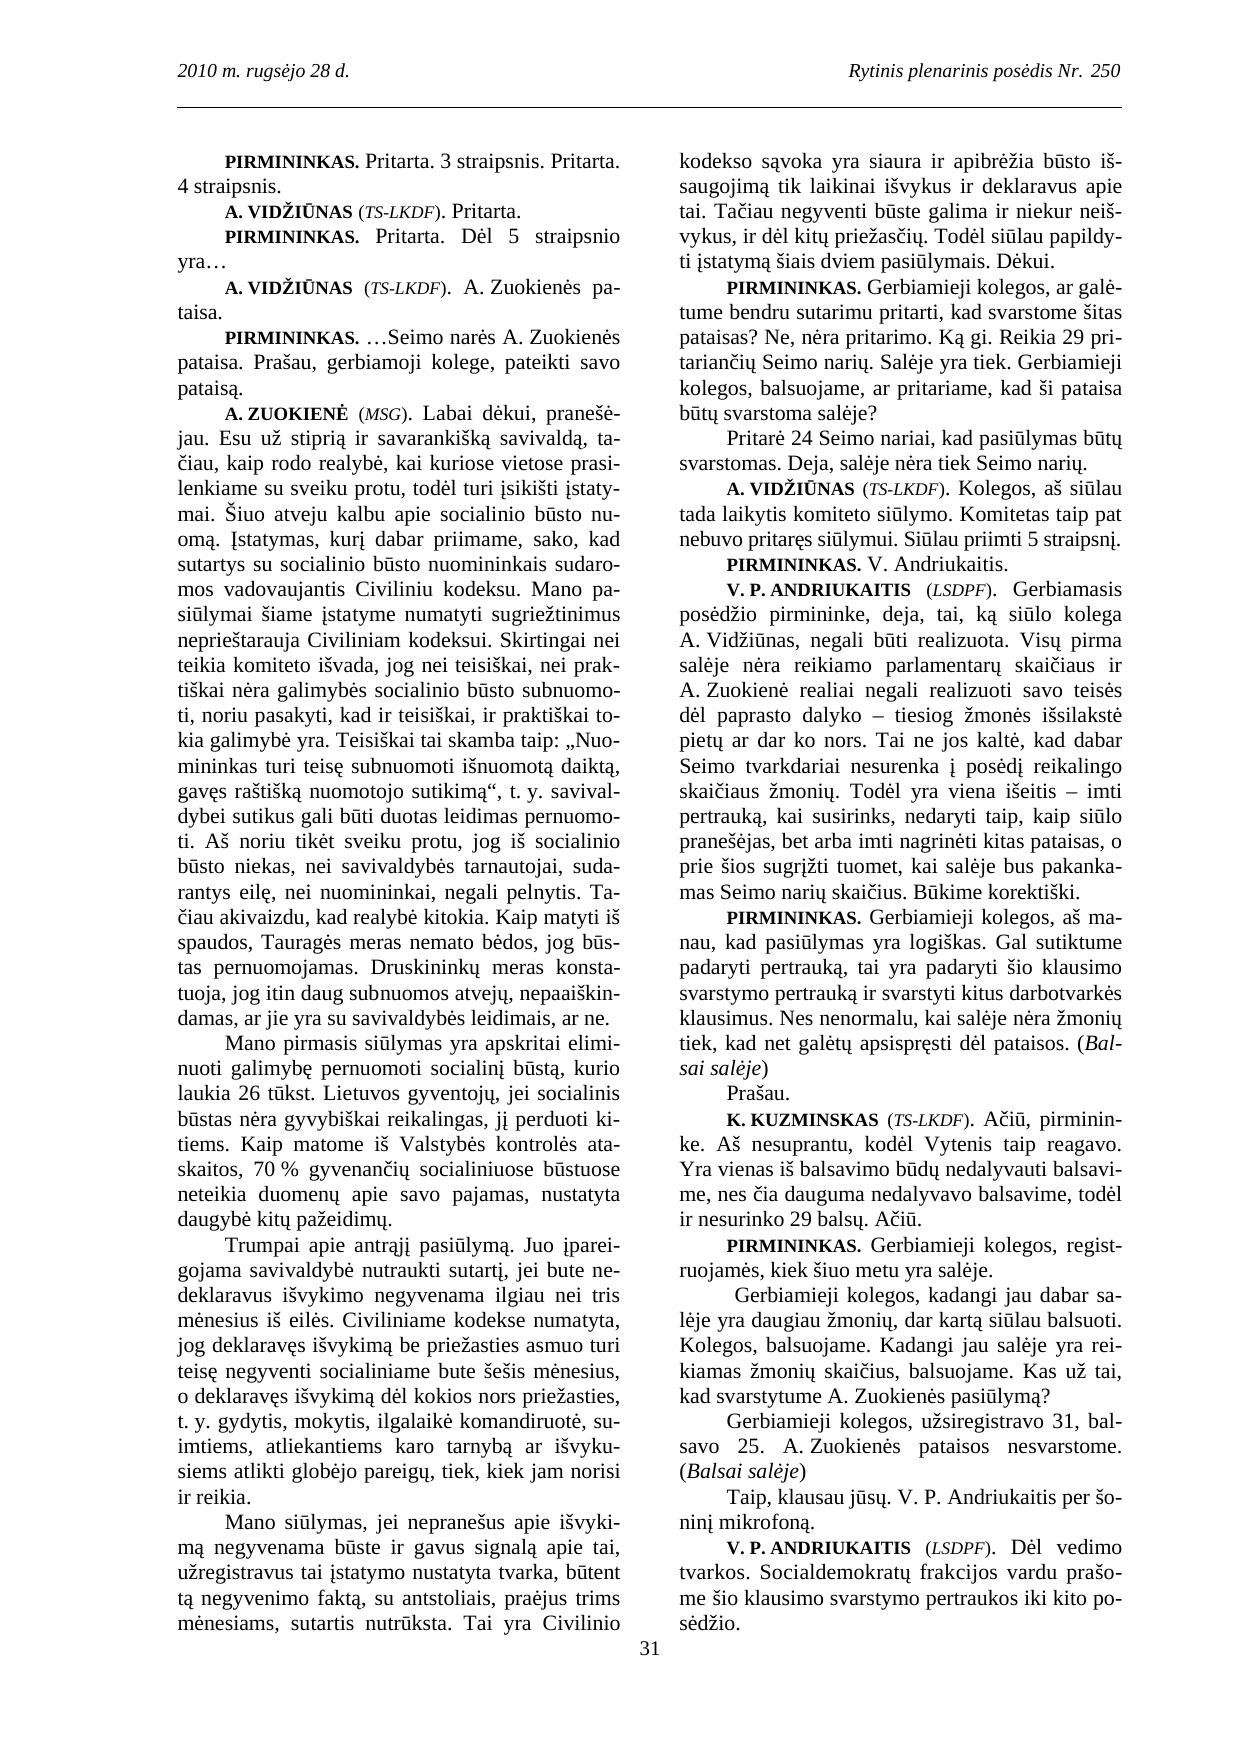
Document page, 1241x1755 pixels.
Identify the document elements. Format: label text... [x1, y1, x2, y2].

text ko­dek­so są­vo­ka yra siau­ra ir api­brė­žia būs­to iš­sau­go­ji­mą tik lai­ki­nai iš­vy­kus ir de­kla­ra­vus apie tai. Ta­čiau ne­gy­ven­ti būs­te ga­li­ma ir nie­kur ne­iš­vy­kus, ir dėl ki­tų prie­žas­čių. To­dėl siū­lau pa­pil­dy­ti įsta­ty­mą šiais dviem pa­siū­ly­mais. Dė­kui. [679, 148, 1122, 274]
text Taip, klau­sau jū­sų. V. P. An­driu­kai­tis per šo­ni­nį mik­ro­fo­ną. [679, 1484, 1122, 1534]
text V. P. ANDRIUKAITIS (LSDPF). Dėl ve­di­mo tvar­kos. So­cial­de­mok­ra­tų frak­ci­jos var­du pra­šo­me šio klau­si­mo svars­ty­mo per­trau­kos iki ki­to po­sė­džio. [679, 1534, 1122, 1635]
text A. VIDŽIŪNAS (TS-LKDF). A. Zuo­kie­nės pa­tai­sa. [177, 274, 620, 324]
text PIRMININKAS. V. An­driu­kai­tis. [679, 551, 1122, 576]
text Pra­šau. [679, 1080, 1122, 1106]
text K. KUZMINSKAS (TS-LKDF). Ačiū, pir­mi­nin­ke. Aš ne­su­pran­tu, ko­dėl Vy­te­nis taip re­a­ga­vo. Yra vie­nas iš bal­sa­vi­mo bū­dų ne­da­ly­vau­ti bal­sa­vi­me, nes čia dau­gu­ma ne­da­ly­va­vo bal­sa­vi­me, to­dėl ir ne­su­rin­ko 29 bal­sų. Ačiū. [679, 1106, 1122, 1232]
text A. VIDŽIŪNAS (TS-LKDF). Pri­tar­ta. [177, 198, 620, 223]
text PIRMININKAS. Pri­tar­ta. 3 straips­nis. Pri­tar­ta. 4 straips­nis. [177, 148, 620, 198]
text V. P. ANDRIUKAITIS (LSDPF). Ger­bia­ma­sis po­sė­džio pir­mi­nin­ke, de­ja, tai, ką siū­lo ko­le­ga A. Vi­džiū­nas, ne­ga­li bū­ti re­a­li­zuo­ta. Vi­sų pir­ma sa­lė­je nė­ra rei­kia­mo par­la­men­ta­rų skai­čiaus ir A. Zuo­kie­nė re­a­liai ne­ga­li re­a­li­zuo­ti sa­vo tei­sės dėl pa­pras­to da­ly­ko – tie­siog žmo­nės iš­si­laks­tė pie­tų ar dar ko nors. Tai ne jos kal­tė, kad da­bar Sei­mo tvark­da­riai ne­su­ren­ka į po­sė­dį rei­ka­lin­go skai­čiaus žmo­nių. To­dėl yra vie­na iš­ei­tis – im­ti per­trau­ką, kai su­si­rinks, ne­da­ry­ti taip, kaip siū­lo pra­ne­šė­jas, bet ar­ba im­ti nag­ri­nė­ti ki­tas pa­tai­sas, o prie šios su­grįž­ti tuo­met, kai sa­lė­je bus pa­kan­ka­mas Sei­mo na­rių skai­čius. Bū­ki­me ko­rek­tiš­ki. [679, 576, 1122, 904]
text PIRMININKAS. Pri­tar­ta. Dėl 5 straips­nio yra… [177, 223, 620, 274]
text Ger­bia­mie­ji ko­le­gos, už­si­re­gist­ra­vo 31, bal­sa­vo 25. A. Zuo­kie­nės pa­tai­sos ne­svars­to­me. (Bal­­sai sa­lė­je) [679, 1408, 1122, 1484]
text PIRMININKAS. …Sei­mo na­rės A. Zuo­kie­nės pa­tai­sa. Pra­šau, ger­bia­mo­ji ko­le­ge, pa­teik­ti sa­vo pa­tai­są. [177, 324, 620, 400]
text Ger­bia­mie­ji ko­le­gos, ka­dan­gi jau da­bar sa­lė­je yra dau­giau žmo­nių, dar kar­tą siū­lau bal­suo­ti. Ko­le­gos, bal­suo­ja­me. Ka­dan­gi jau sa­lė­je yra rei­kia­mas žmo­nių skai­čius, bal­suo­ja­me. Kas už tai, kad svars­ty­tu­me A. Zuo­kie­nės pa­siū­ly­mą? [679, 1282, 1122, 1408]
text PIRMININKAS. Ger­bia­mie­ji ko­le­gos, ar ga­lė­tu­me ben­dru su­ta­ri­mu pri­tar­ti, kad svars­to­me ši­tas pa­tai­sas? Ne, nė­ra pri­ta­ri­mo. Ką gi. Rei­kia 29 pri­ta­rian­čių Sei­mo na­rių. Sa­lė­je yra tiek. Ger­bia­mie­ji ko­le­gos, bal­suo­ja­me, ar pri­ta­ria­me, kad ši pa­tai­sa bū­tų svars­to­ma sa­lė­je? [679, 274, 1122, 425]
text A. ZUOKIENĖ (MSG). La­bai dė­kui, pra­ne­šė­jau. Esu už stip­rią ir sa­va­ran­kiš­ką sa­vi­val­dą, ta­čiau, kaip ro­do re­a­ly­bė, kai ku­rio­se vie­to­se pra­si­len­kia­me su svei­ku pro­tu, to­dėl tu­ri įsi­kiš­ti įsta­ty­mai. Šiuo at­ve­ju kal­bu apie so­cia­li­nio būs­to nu­omą. Įsta­ty­mas, ku­rį da­bar pri­ima­me, sa­ko, kad su­tar­tys su so­cia­li­nio būs­to nuo­mi­nin­kais su­da­ro­mos va­do­vau­jan­tis Ci­vi­li­niu ko­dek­su. Ma­no pa­siū­ly­mai šia­me įsta­ty­me nu­ma­ty­ti su­griež­ti­ni­mus ne­pri­eš­ta­rau­ja Ci­vi­li­niam ko­dek­sui. Skir­tin­gai nei tei­kia ko­mi­te­to iš­va­da, jog nei tei­siš­kai, nei prak­tiš­kai nė­ra ga­li­my­bės so­cia­li­nio būs­to sub­nuo­mo­ti, no­riu pa­sa­ky­ti, kad ir tei­siš­kai, ir prak­tiš­kai to­kia ga­li­my­bė yra. Tei­siš­kai tai skam­ba taip: „Nuo­mi­nin­kas tu­ri tei­sę sub­nuo­mo­ti iš­nuo­mo­tą daik­tą, ga­vęs raš­tiš­ką nuo­mo­to­jo su­ti­ki­mą“, t. y. sa­vi­val­dy­bei su­ti­kus ga­li bū­ti duo­tas lei­di­mas per­nuo­mo­ti. Aš no­riu ti­kėt svei­ku pro­tu, jog iš so­cia­li­nio būs­to nie­kas, nei sa­vi­val­dy­bės tar­nau­to­jai, su­da­ran­tys ei­lę, nei nuo­mi­nin­kai, ne­ga­li pel­ny­tis. Ta­čiau aki­vaiz­du, kad re­a­ly­bė ki­to­kia. Kaip ma­ty­ti iš spau­dos, Tau­ra­gės me­ras ne­ma­to bė­dos, jog būs­tas per­nuo­mo­ja­mas. Drus­ki­nin­kų me­ras kon­sta­tuo­ja, jog itin daug sub­nuo­mos at­ve­jų, ne­pa­aiš­kin­da­mas, ar jie yra su sa­vi­val­dy­bės lei­di­mais, ar ne. [177, 400, 620, 1030]
text Ma­no siū­ly­mas, jei ne­pra­ne­šus apie iš­vy­ki­mą ne­gy­ve­na­ma būs­te ir ga­vus sig­na­lą apie tai, už­re­gist­ra­vus tai įsta­ty­mo nu­sta­ty­ta tvar­ka, bū­tent tą ne­gy­ve­ni­mo fak­tą, su ant­sto­liais, pra­ėjus trims mė­ne­siams, su­tar­tis nu­trūks­ta. Tai yra Ci­vi­li­nio [177, 1509, 620, 1635]
text Pri­ta­rė 24 Sei­mo na­riai, kad pa­siū­ly­mas bū­tų svars­to­mas. De­ja, sa­lė­je nė­ra tiek Sei­mo na­rių. [679, 425, 1122, 475]
text A. VIDŽIŪNAS (TS-LKDF). Ko­le­gos, aš siū­lau ta­da lai­ky­tis ko­mi­te­to siū­ly­mo. Ko­mi­te­tas taip pat ne­bu­vo pri­ta­ręs siū­ly­mui. Siū­lau pri­im­ti 5 straips­nį. [679, 475, 1122, 551]
text Trum­pai apie ant­rą­jį pa­siū­ly­mą. Juo įpa­rei­go­ja­ma sa­vi­val­dy­bė nu­trauk­ti su­tar­tį, jei bu­te ne­dek­la­ra­vus iš­vy­ki­mo ne­gy­ve­na­ma il­giau nei tris mė­ne­sius iš ei­lės. Ci­vi­li­nia­me ko­dek­se nu­ma­ty­ta, jog de­kla­ra­vęs iš­vy­ki­mą be prie­žas­ties as­muo tu­ri tei­sę ne­gy­ven­ti so­cia­li­nia­me bu­te še­šis mė­ne­sius, o de­kla­ra­vęs iš­vy­ki­mą dėl ko­kios nors prie­žas­ties, t. y. gy­dy­tis, mo­ky­tis, il­ga­lai­kė ko­man­di­ruo­tė, su­im­tiems, at­lie­kan­tiems ka­ro tar­ny­bą ar iš­vy­ku­siems at­lik­ti glo­bė­jo pa­rei­gų, tiek, kiek jam no­ri­si ir rei­kia. [177, 1232, 620, 1509]
text PIRMININKAS. Ger­bia­mie­ji ko­le­gos, re­gist­ruo­ja­mės, kiek šiuo me­tu yra sa­lė­je. [679, 1232, 1122, 1282]
text PIRMININKAS. Ger­bia­mie­ji ko­le­gos, aš ma­nau, kad pa­siū­ly­mas yra lo­giš­kas. Gal su­tik­tu­me pa­da­ry­ti per­trau­ką, tai yra pa­da­ry­ti šio klau­si­mo svars­ty­mo per­trau­ką ir svars­ty­ti ki­tus dar­bo­tvarkės klau­si­mus. Nes ne­nor­ma­lu, kai sa­lė­je nė­ra žmo­nių tiek, kad net ga­lė­tų ap­si­spręs­ti dėl pa­tai­sos. (Bal­sai sa­lė­je) [679, 904, 1122, 1080]
text Ma­no pir­ma­sis siū­ly­mas yra ap­skri­tai eli­mi­nuo­ti ga­li­my­bę per­nuo­mo­ti so­cia­li­nį būs­tą, ku­rio lau­kia 26 tūkst. Lie­tu­vos gy­ven­to­jų, jei so­cia­li­nis būs­tas nė­ra gy­vy­biš­kai rei­ka­lin­gas, jį per­duo­ti ki­tiems. Kaip ma­to­me iš Vals­ty­bės kon­tro­lės ata­skai­tos, 70 % gy­ve­nan­čių so­cia­li­niuo­se būs­tuo­se ne­tei­kia duo­me­nų apie sa­vo pa­ja­mas, nu­sta­ty­ta dau­gy­bė ki­tų pa­žei­di­mų. [177, 1030, 620, 1232]
